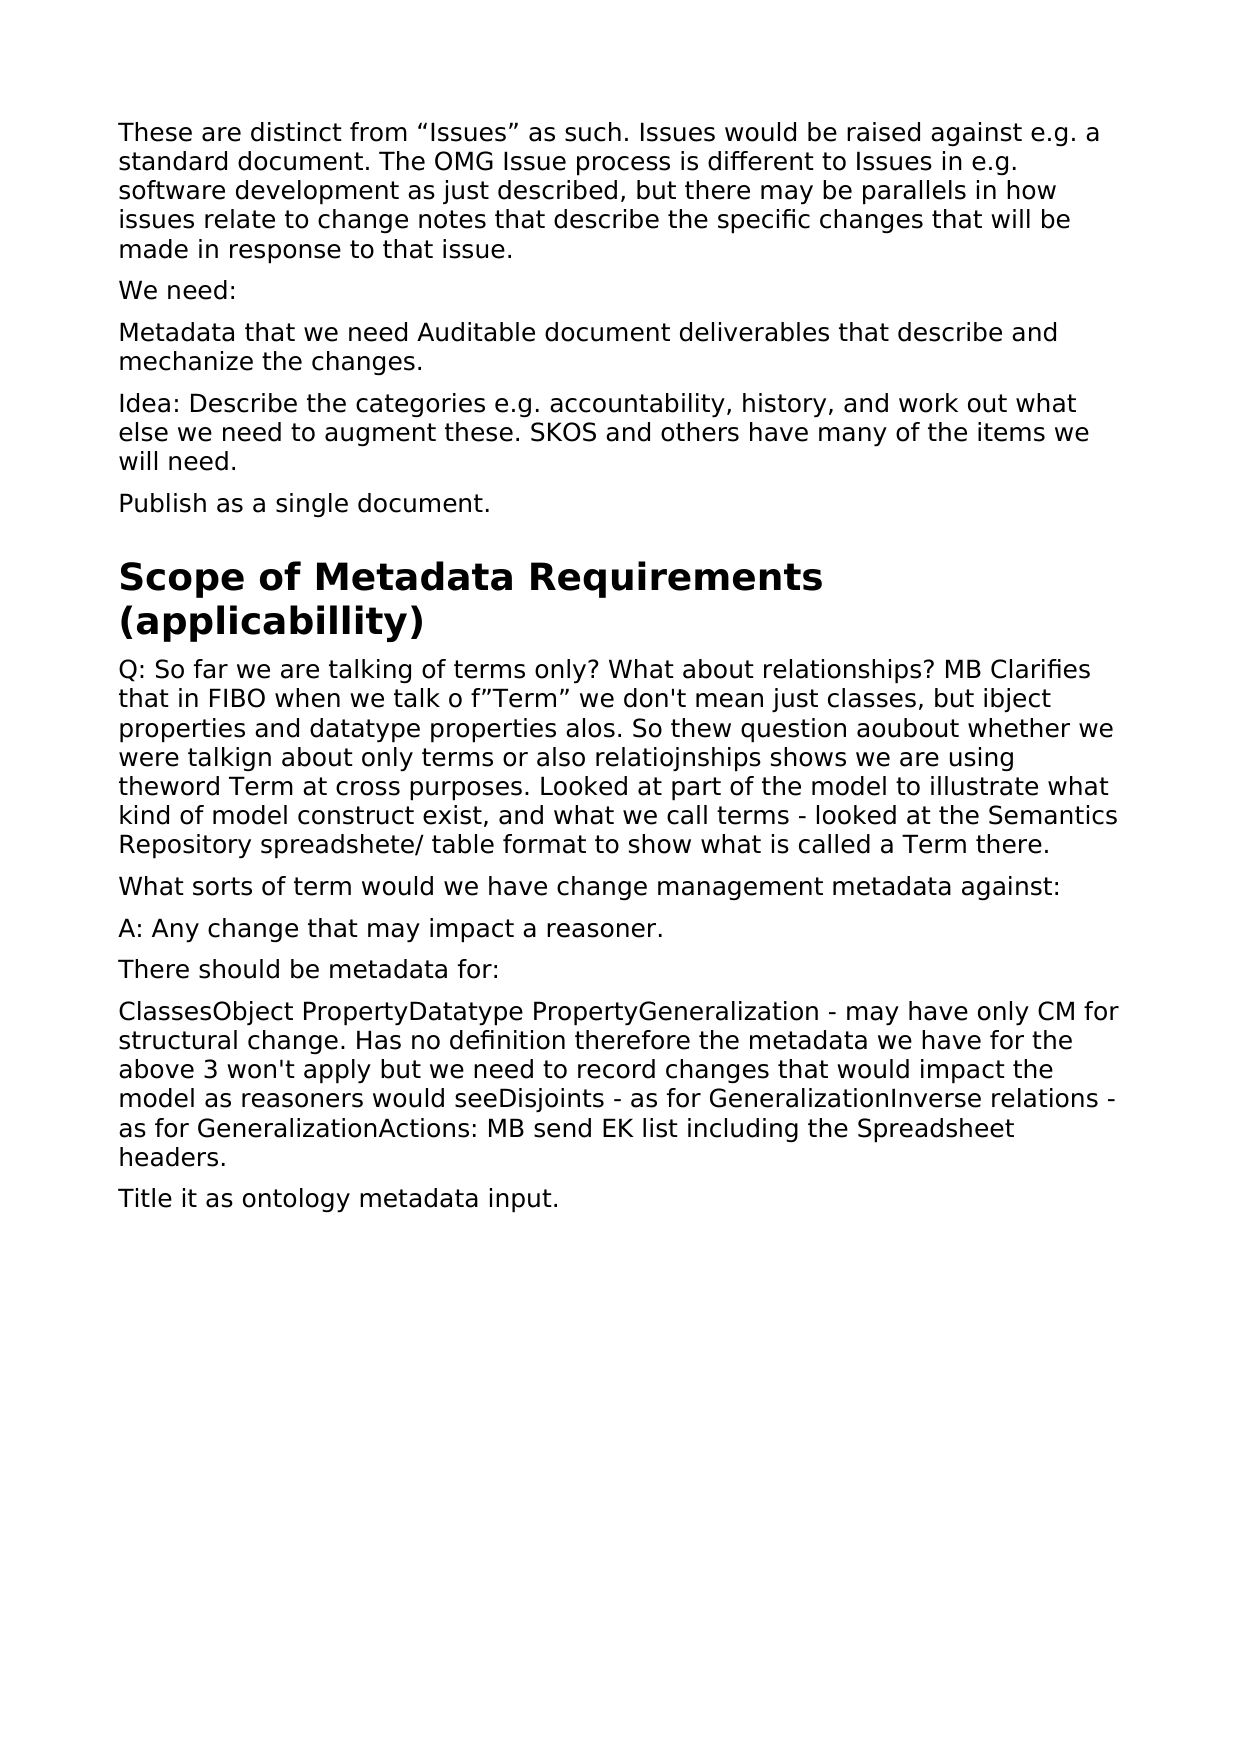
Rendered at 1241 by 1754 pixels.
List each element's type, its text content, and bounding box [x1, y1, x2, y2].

text Title it as ontology metadata input. [118, 1184, 1122, 1214]
text Publish as a single document. [118, 489, 1122, 518]
text ClassesObject PropertyDatatype PropertyGeneralization - may have only CM for structural change. Has no definition therefore the metadata we have for the above 3 won't apply but we need to record changes that would impact the model as reasoners would seeDisjoints - as for GeneralizationInverse relations - as for GeneralizationActions: MB send EK list including the Spreadsheet headers. [118, 997, 1122, 1172]
text Q: So far we are talking of terms only? What about relationships? MB Clarifies that in FIBO when we talk o f”Term” we don't mean just classes, but ibject properties and datatype properties alos. So thew question aoubout whether we were talkign about only terms or also relatiojnships shows we are using theword Term at cross purposes. Looked at part of the model to illustrate what kind of model construct exist, and what we call terms - looked at the Semantics Repository spreadshete/ table format to show what is called a Term there. [118, 655, 1122, 859]
text Idea: Describe the categories e.g. accountability, history, and work out what else we need to augment these. SKOS and others have many of the items we will need. [118, 389, 1122, 476]
text These are distinct from “Issues” as such. Issues would be raised against e.g. a standard document. The OMG Issue process is different to Issues in e.g. software development as just described, but there may be parallels in how issues relate to change notes that describe the specific changes that will be made in response to that issue. [118, 118, 1122, 264]
text Metadata that we need Auditable document deliverables that describe and mechanize the changes. [118, 318, 1122, 376]
subtitle Scope of Metadata Requirements (applicabillity) [118, 556, 1122, 643]
text There should be metadata for: [118, 955, 1122, 984]
text What sorts of term would we have change management metadata against: [118, 872, 1122, 901]
text We need: [118, 276, 1122, 306]
text A: Any change that may impact a reasoner. [118, 914, 1122, 943]
